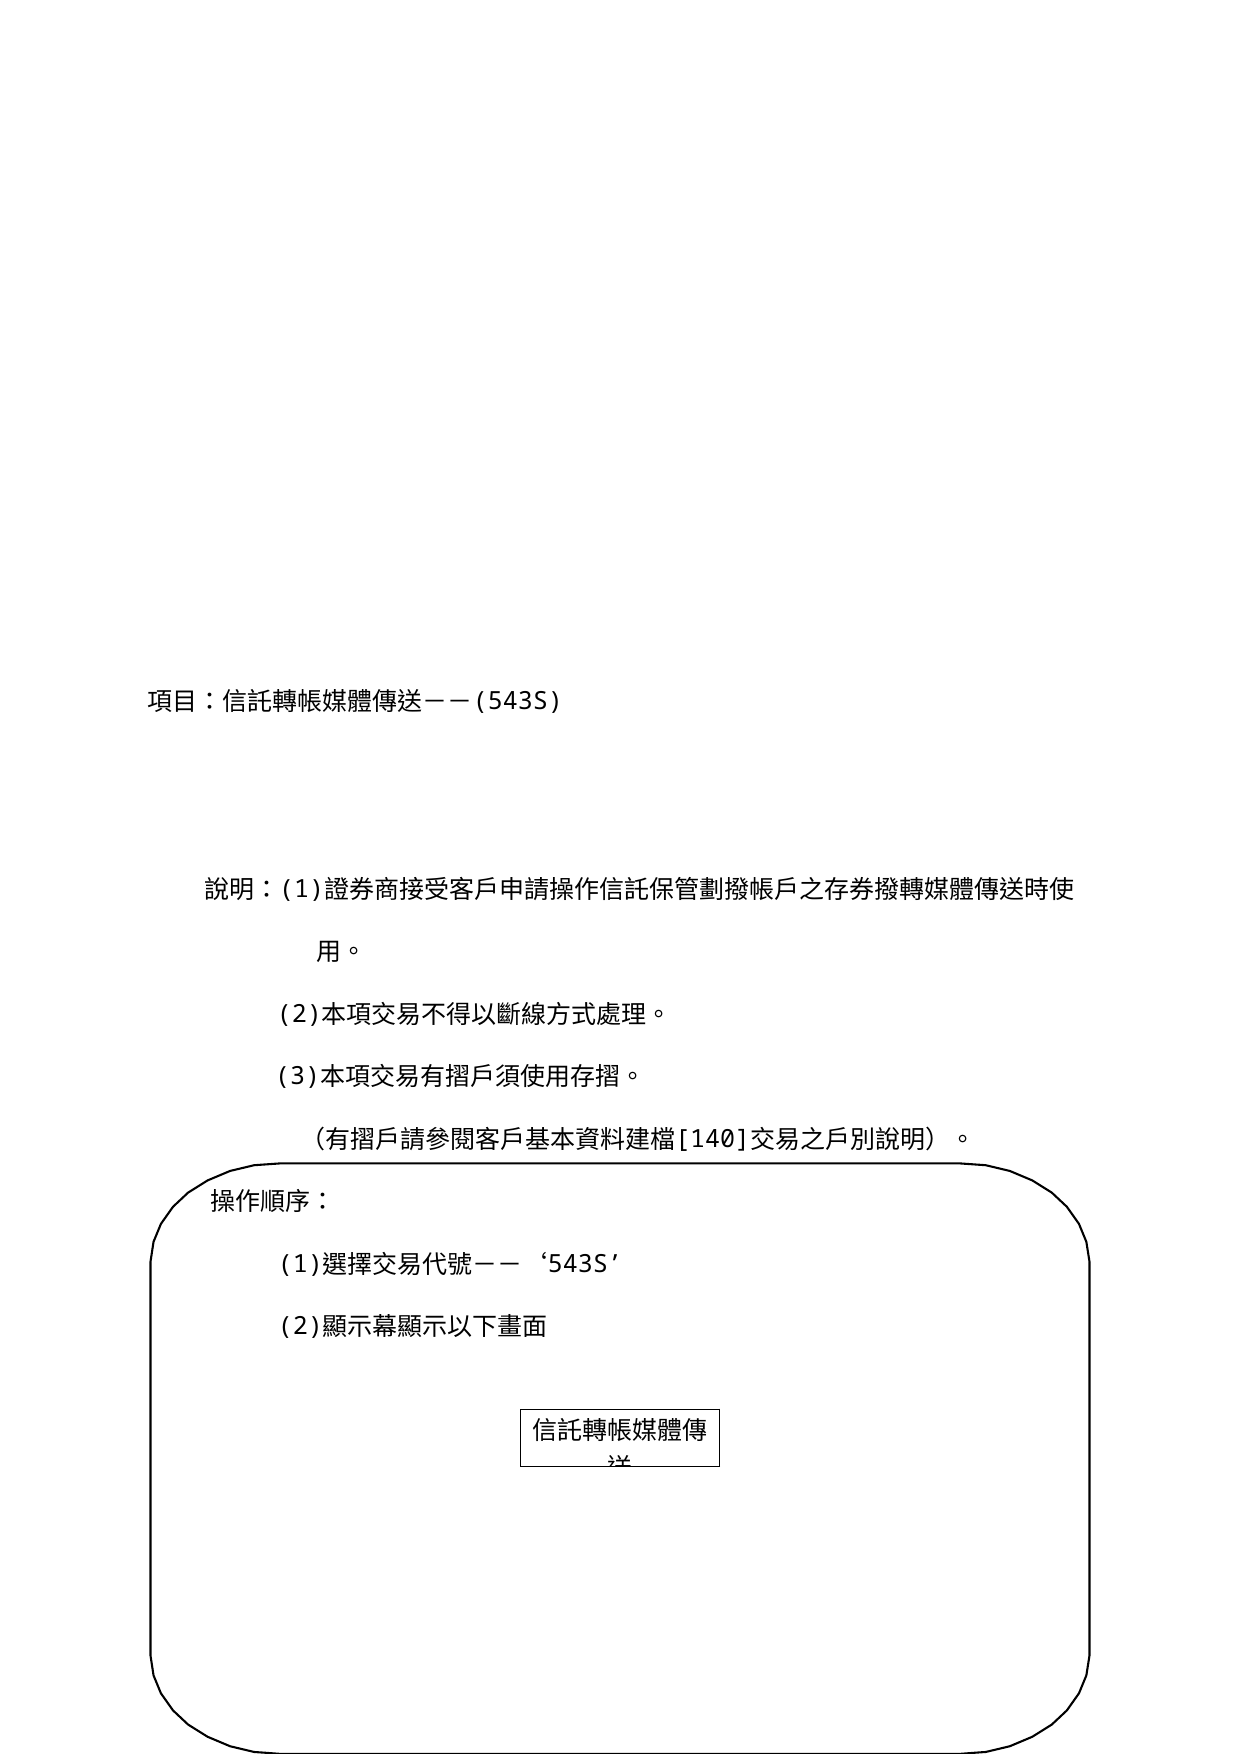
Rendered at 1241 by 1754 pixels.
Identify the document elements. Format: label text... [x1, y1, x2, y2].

text 操作順序： [148, 1158, 1092, 1221]
text (1)選擇交易代號－－‘543S’ [248, 1221, 1088, 1283]
text (2)本項交易不得以斷線方式處理。 [277, 971, 1092, 1033]
text 信託轉帳媒體傳送 [521, 1410, 719, 1466]
text (3)本項交易有摺戶須使用存摺。 [275, 1033, 1092, 1096]
text [1079, 1221, 1092, 1283]
text 說明：(1)證券商接受客戶申請操作信託保管劃撥帳戶之存券撥轉媒體傳送時使用。 [204, 846, 1092, 971]
subtitle 項目：信託轉帳媒體傳送－－(543S) [148, 658, 1092, 721]
text (2)顯示幕顯示以下畫面 [152, 1283, 1088, 1346]
text （有摺戶請參閱客戶基本資料建檔[140]交易之戶別說明）。 [300, 1096, 1092, 1158]
